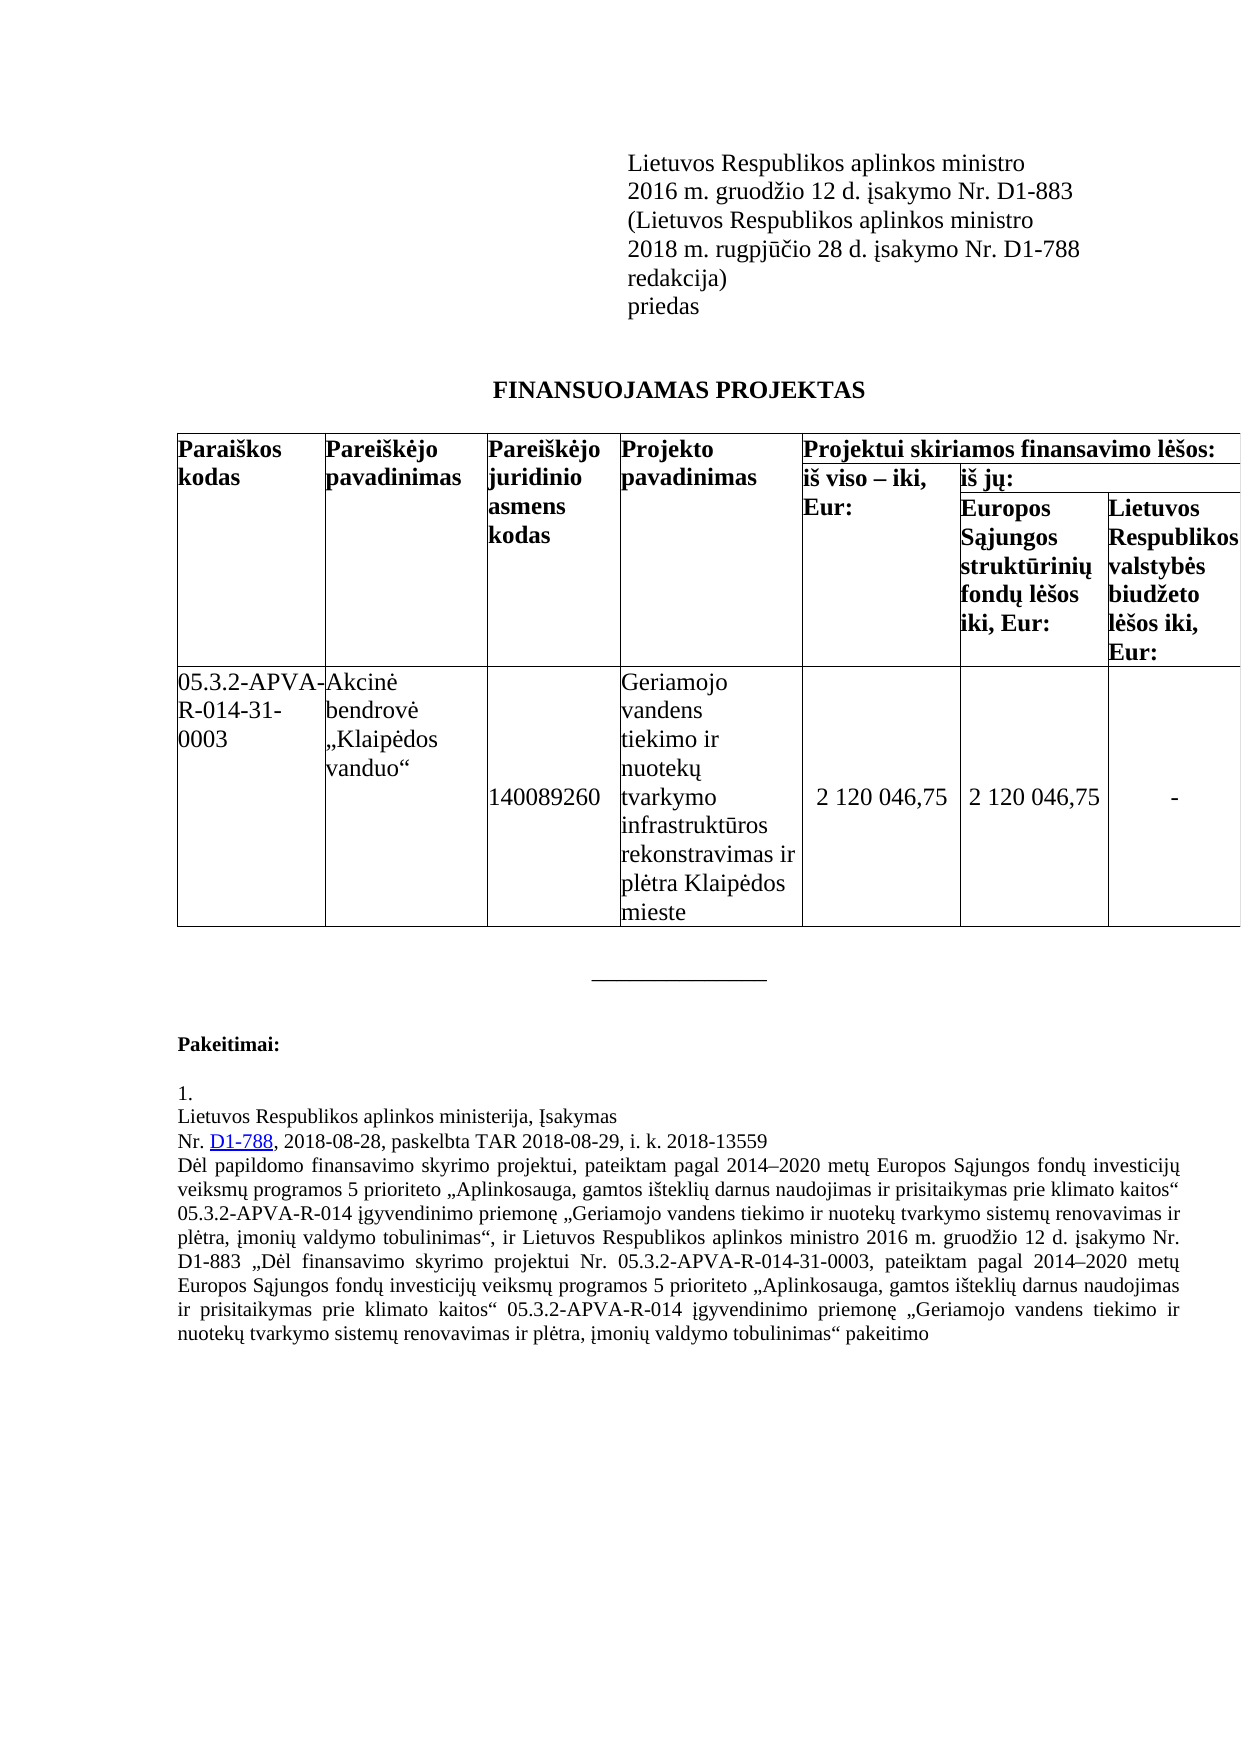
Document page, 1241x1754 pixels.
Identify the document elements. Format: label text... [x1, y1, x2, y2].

text (Lietuvos Respublikos aplinkos ministro [627, 205, 1181, 234]
text Pakeitimai: [177, 1032, 1181, 1056]
text 2018 m. rugpjūčio 28 d. įsakymo Nr. D1-788 redakcija) [627, 234, 1181, 291]
text 2016 m. gruodžio 12 d. įsakymo Nr. D1-883 [627, 176, 1181, 205]
text Dėl papildomo finansavimo skyrimo projektui, pateiktam pagal 2014–2020 metų Europos Sąjungos fondų investicijų veiksmų programos 5 prioriteto „Aplinkosauga, gamtos išteklių darnus naudojimas ir prisitaikymas prie klimato kaitos“ 05.3.2-APVA-R-014 įgyvendinimo priemonę „Geriamojo vandens tiekimo ir nuotekų tvarkymo sistemų renovavimas ir plėtra, įmonių valdymo tobulinimas“, ir Lietuvos Respublikos aplinkos ministro 2016 m. gruodžio 12 d. įsakymo Nr. D1-883 „Dėl finansavimo skyrimo projektui Nr. 05.3.2-APVA-R-014-31-0003, pateiktam pagal 2014–2020 metų Europos Sąjungos fondų investicijų veiksmų programos 5 prioriteto „Aplinkosauga, gamtos išteklių darnus naudojimas ir prisitaikymas prie klimato kaitos“ 05.3.2-APVA-R-014 įgyvendinimo priemonę „Geriamojo vandens tiekimo ir nuotekų tvarkymo sistemų renovavimas ir plėtra, įmonių valdymo tobulinimas“ pakeitimo [177, 1153, 1181, 1345]
text Lietuvos Respublikos aplinkos ministerija, Įsakymas [177, 1104, 1181, 1128]
table_cell Akcinė bendrovė „Klaipėdos vanduo“ [326, 667, 487, 926]
table_cell iš jų: [961, 464, 1240, 492]
table_cell 2 120 046,75 [803, 667, 960, 926]
text Lietuvos Respublikos aplinkos ministro [627, 148, 1181, 176]
table_cell 05.3.2-APVA-R-014-31-0003 [178, 667, 325, 926]
text FINANSUOJAMAS PROJEKTAS [177, 375, 1181, 404]
text priedas [627, 291, 1181, 320]
text Nr. D1-788, 2018-08-28, paskelbta TAR 2018-08-29, i. k. 2018-13559 [177, 1128, 1181, 1153]
table_cell Lietuvos Respublikos valstybės biudžeto lėšos iki, Eur: [1109, 493, 1240, 666]
table_header Projektui skiriamos finansavimo lėšos: [803, 434, 1240, 462]
table_cell 140089260 [488, 667, 620, 926]
table_cell Europos Sąjungos struktūrinių fondų lėšos iki, Eur: [961, 493, 1108, 666]
table_header Pareiškėjo juridinio asmens kodas [488, 434, 620, 666]
table_header Pareiškėjo pavadinimas [326, 434, 487, 666]
table_cell iš viso – iki, Eur: [803, 464, 960, 666]
table_cell - [1109, 667, 1240, 926]
table_cell Geriamojo vandens tiekimo ir nuotekų tvarkymo infrastruktūros rekonstravimas ir plėtra Klaipėdos mieste [621, 667, 802, 926]
table_cell 2 120 046,75 [961, 667, 1108, 926]
table_header Projekto pavadinimas [621, 434, 802, 666]
text ______________ [177, 955, 1181, 984]
text 1. [177, 1080, 1181, 1104]
table_header Paraiškos kodas [178, 434, 325, 666]
